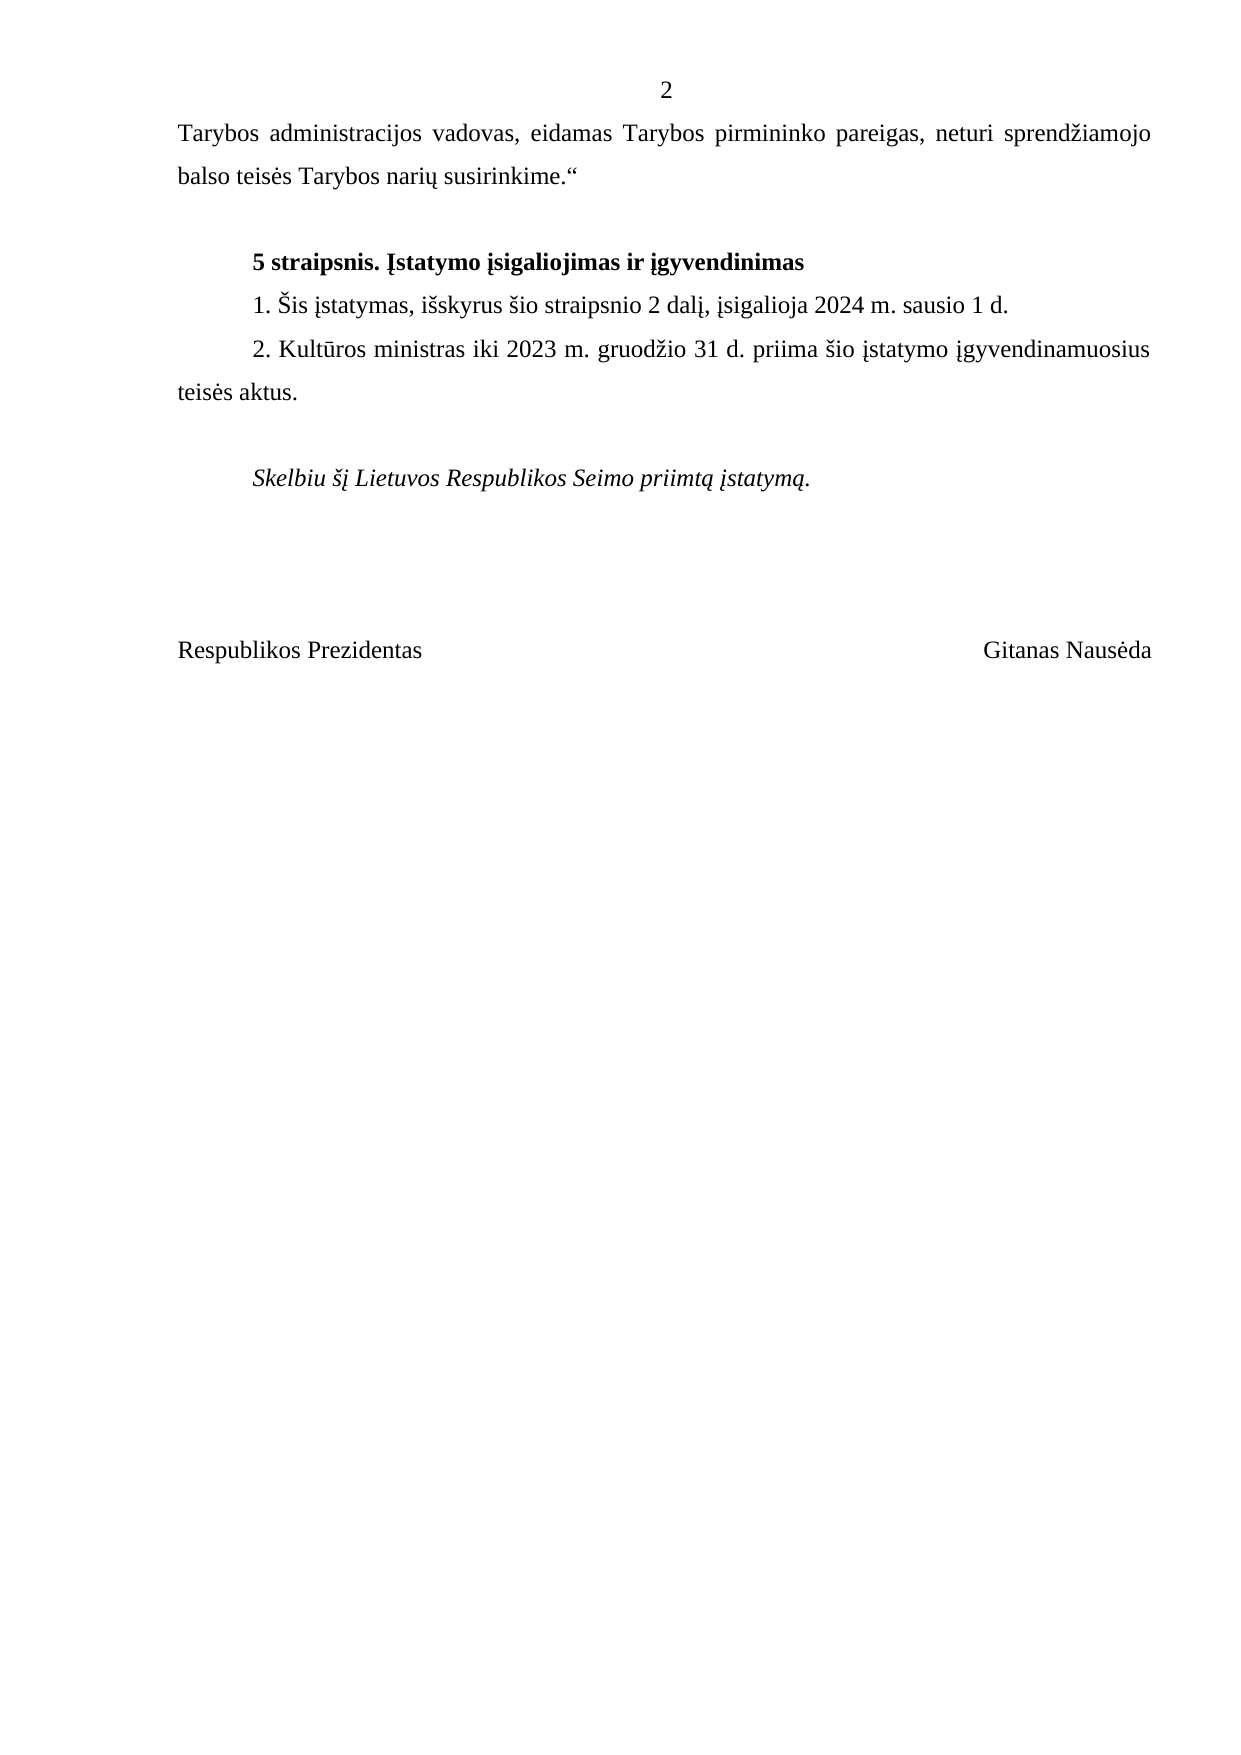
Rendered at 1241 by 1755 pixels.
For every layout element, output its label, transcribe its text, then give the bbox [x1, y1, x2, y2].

text Skelbiu šį Lietuvos Respublikos Seimo priimtą įstatymą. [177, 463, 1152, 492]
text 2. Kultūros ministras iki 2023 m. gruodžio 31 d. priima šio įstatymo įgyvendinamuosius teisės aktus. [177, 334, 1152, 406]
text 5 straipsnis. Įstatymo įsigaliojimas ir įgyvendinimas [177, 247, 1152, 276]
text Tarybos administracijos vadovas, eidamas Tarybos pirmininko pareigas, neturi sprendžiamojo balso teisės Tarybos narių susirinkime.“ [177, 118, 1152, 190]
text 1. Šis įstatymas, išskyrus šio straipsnio 2 dalį, įsigalioja 2024 m. sausio 1 d. [177, 291, 1152, 319]
text Respublikos Prezidentas Gitanas Nausėda [177, 636, 1152, 664]
